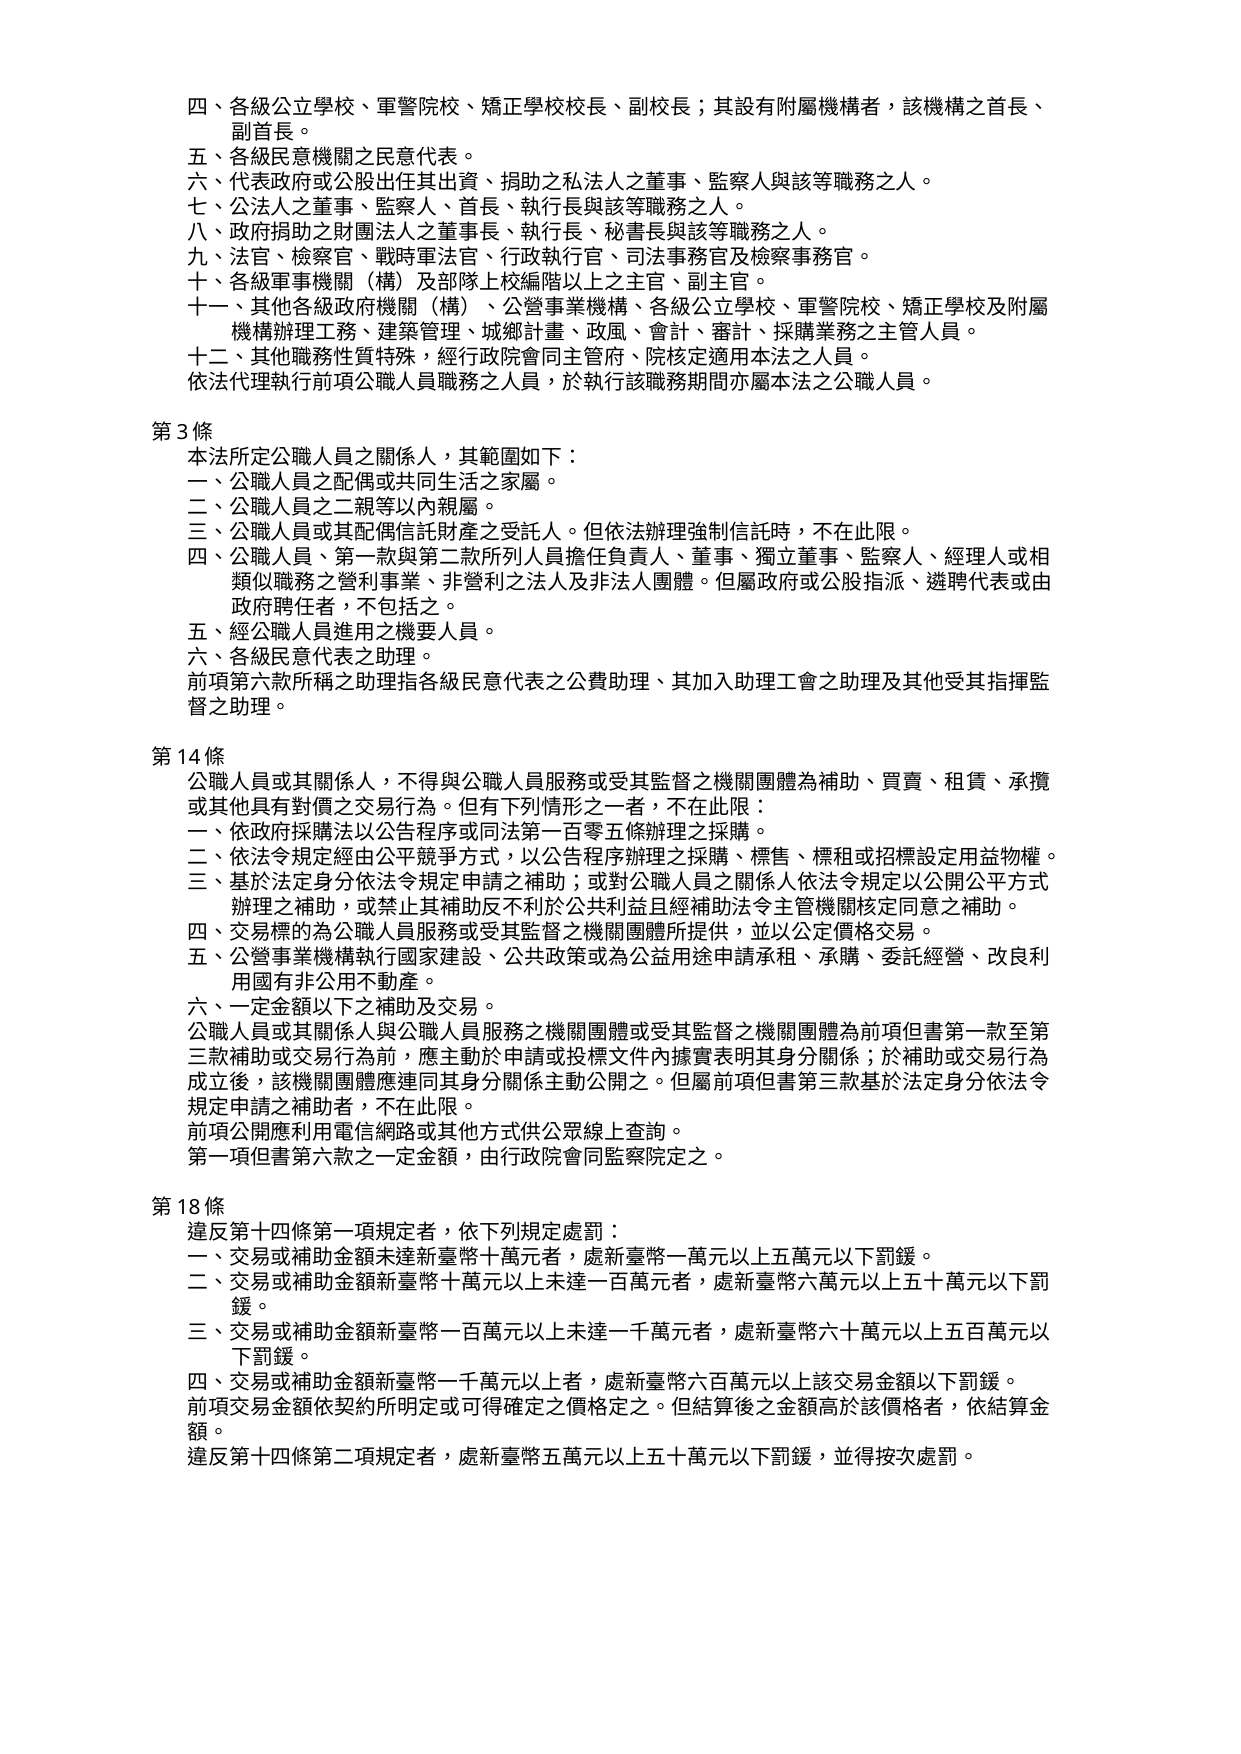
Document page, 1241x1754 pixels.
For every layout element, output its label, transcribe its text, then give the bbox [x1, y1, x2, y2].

text 一、交易或補助金額未達新臺幣十萬元者，處新臺幣一萬元以上五萬元以下罰鍰。 [187, 1244, 1053, 1269]
text 五、公營事業機構執行國家建設、公共政策或為公益用途申請承租、承購、委託經營、改良利用國有非公用不動產。 [187, 944, 1053, 994]
text 前項公開應利用電信網路或其他方式供公眾線上查詢。 [187, 1119, 1053, 1144]
text 八、政府捐助之財團法人之董事長、執行長、秘書長與該等職務之人。 [187, 219, 1053, 244]
text 九、法官、檢察官、戰時軍法官、行政執行官、司法事務官及檢察事務官。 [187, 244, 1053, 269]
text 違反第十四條第一項規定者，依下列規定處罰： [187, 1219, 1053, 1244]
text 二、依法令規定經由公平競爭方式，以公告程序辦理之採購、標售、標租或招標設定用益物權。 [187, 844, 1053, 869]
text 第3條 [113, 419, 1147, 444]
text 前項交易金額依契約所明定或可得確定之價格定之。但結算後之金額高於該價格者，依結算金額。 [187, 1394, 1053, 1444]
text 一、公職人員之配偶或共同生活之家屬。 [187, 469, 1053, 494]
text 本法所定公職人員之關係人，其範圍如下： [187, 444, 1053, 469]
text 四、交易標的為公職人員服務或受其監督之機關團體所提供，並以公定價格交易。 [187, 919, 1053, 944]
text 四、公職人員、第一款與第二款所列人員擔任負責人、董事、獨立董事、監察人、經理人或相類似職務之營利事業、非營利之法人及非法人團體。但屬政府或公股指派、遴聘代表或由政府聘任者，不包括之。 [187, 544, 1053, 619]
text 四、交易或補助金額新臺幣一千萬元以上者，處新臺幣六百萬元以上該交易金額以下罰鍰。 [187, 1369, 1053, 1394]
text 公職人員或其關係人與公職人員服務之機關團體或受其監督之機關團體為前項但書第一款至第三款補助或交易行為前，應主動於申請或投標文件內據實表明其身分關係；於補助或交易行為成立後，該機關團體應連同其身分關係主動公開之。但屬前項但書第三款基於法定身分依法令規定申請之補助者，不在此限。 [187, 1019, 1053, 1119]
text 二、交易或補助金額新臺幣十萬元以上未達一百萬元者，處新臺幣六萬元以上五十萬元以下罰鍰。 [187, 1269, 1053, 1319]
text 四、各級公立學校、軍警院校、矯正學校校長、副校長；其設有附屬機構者，該機構之首長、副首長。 [187, 94, 1053, 144]
text 前項第六款所稱之助理指各級民意代表之公費助理、其加入助理工會之助理及其他受其指揮監督之助理。 [187, 669, 1053, 719]
text 六、一定金額以下之補助及交易。 [187, 994, 1053, 1019]
text 三、公職人員或其配偶信託財產之受託人。但依法辦理強制信託時，不在此限。 [187, 519, 1053, 544]
text 第一項但書第六款之一定金額，由行政院會同監察院定之。 [187, 1144, 1053, 1169]
text 公職人員或其關係人，不得與公職人員服務或受其監督之機關團體為補助、買賣、租賃、承攬或其他具有對價之交易行為。但有下列情形之一者，不在此限： [187, 769, 1053, 819]
text 第14條 [113, 744, 1147, 769]
text 十、各級軍事機關（構）及部隊上校編階以上之主官、副主官。 [187, 269, 1053, 294]
text 二、公職人員之二親等以內親屬。 [187, 494, 1053, 519]
text 五、經公職人員進用之機要人員。 [187, 619, 1053, 644]
text 第18條 [113, 1194, 1147, 1219]
text 七、公法人之董事、監察人、首長、執行長與該等職務之人。 [187, 194, 1053, 219]
text 依法代理執行前項公職人員職務之人員，於執行該職務期間亦屬本法之公職人員。 [187, 369, 1053, 394]
text 三、交易或補助金額新臺幣一百萬元以上未達一千萬元者，處新臺幣六十萬元以上五百萬元以下罰鍰。 [187, 1319, 1053, 1369]
text 六、各級民意代表之助理。 [187, 644, 1053, 669]
text 三、基於法定身分依法令規定申請之補助；或對公職人員之關係人依法令規定以公開公平方式辦理之補助，或禁止其補助反不利於公共利益且經補助法令主管機關核定同意之補助。 [187, 869, 1053, 919]
text 十一、其他各級政府機關（構）、公營事業機構、各級公立學校、軍警院校、矯正學校及附屬機構辦理工務、建築管理、城鄉計畫、政風、會計、審計、採購業務之主管人員。 [187, 294, 1053, 344]
text 十二、其他職務性質特殊，經行政院會同主管府、院核定適用本法之人員。 [187, 344, 1053, 369]
text 一、依政府採購法以公告程序或同法第一百零五條辦理之採購。 [187, 819, 1053, 844]
text 違反第十四條第二項規定者，處新臺幣五萬元以上五十萬元以下罰鍰，並得按次處罰。 [187, 1444, 1053, 1469]
text 五、各級民意機關之民意代表。 [187, 144, 1053, 169]
text 六、代表政府或公股出任其出資、捐助之私法人之董事、監察人與該等職務之人。 [187, 169, 1053, 194]
